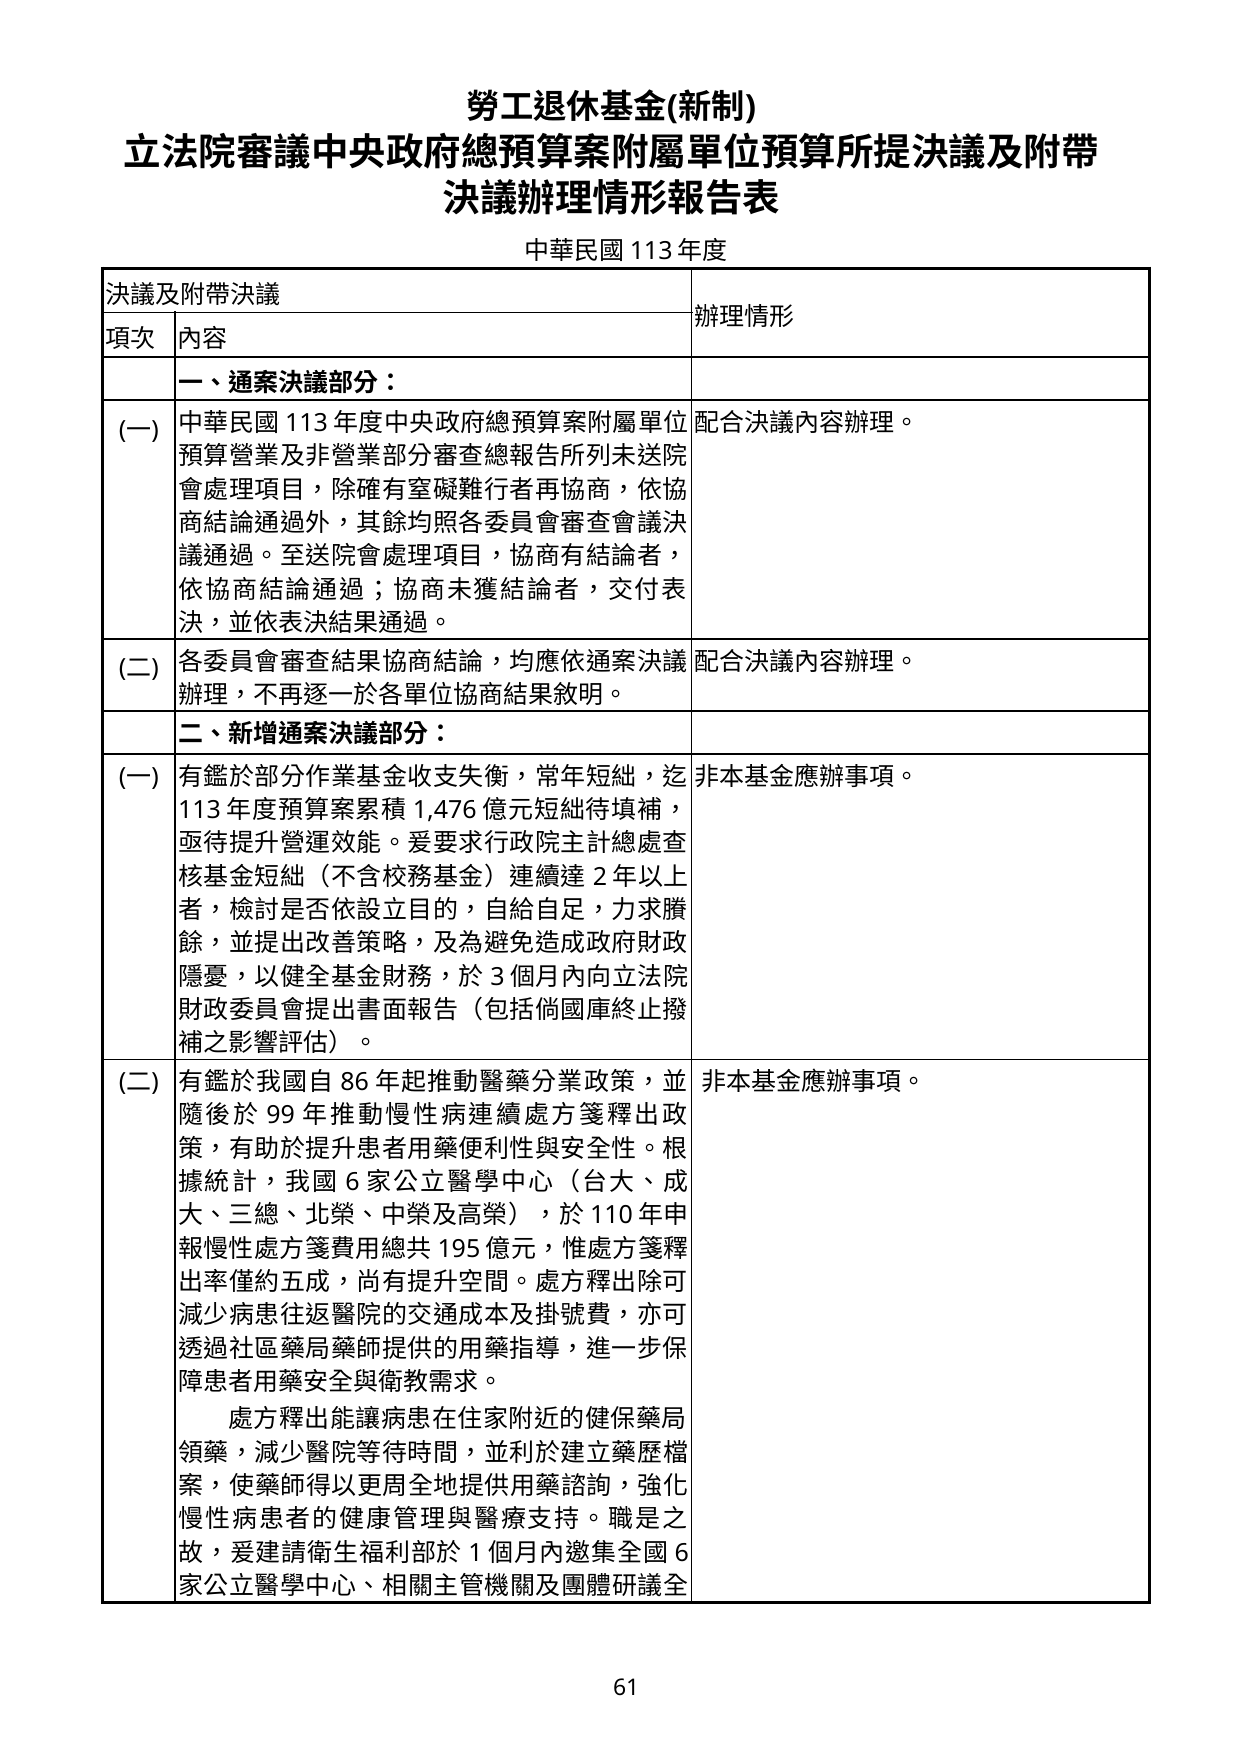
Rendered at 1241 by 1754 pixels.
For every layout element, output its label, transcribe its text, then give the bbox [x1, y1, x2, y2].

table_cell [104, 358, 174, 399]
table_cell (一) [104, 755, 174, 1058]
table_header 決議及附帶決議 [104, 270, 691, 311]
table_cell 二、新增通案決議部分： [176, 712, 691, 753]
table_cell [692, 712, 1148, 753]
table_cell 一、通案決議部分： [176, 358, 691, 399]
table_cell 項次 [104, 313, 174, 356]
table_cell 非本基金應辦事項。 [692, 755, 1148, 1058]
table_cell [104, 712, 174, 753]
table_cell 非本基金應辦事項。 [692, 1060, 1148, 1601]
table_cell (二) [104, 640, 174, 710]
table_cell (一) [104, 401, 174, 638]
table_cell 配合決議內容辦理。 [692, 640, 1148, 710]
table_cell 各委員會審查結果協商結論，均應依通案決議辦理，不再逐一於各單位協商結果敘明。 [176, 640, 691, 710]
table_header 辦理情形 [692, 270, 1148, 356]
table_cell 有鑑於部分作業基金收支失衡，常年短絀，迄 113年度預算案累積1,476億元短絀待填補，亟待提升營運效能。爰要求行政院主計總處查核基金短絀（不含校務基金）連續達2年以上者，檢討是否依設立目的，自給自足，力求賸餘，並提出改善策略，及為避免造成政府財政隱憂，以健全基金財務，於3個月內向立法院財政委員會提出書面報告（包括倘國庫終止撥補之影響評估）。 [176, 755, 691, 1058]
table_cell 中華民國113年度中央政府總預算案附屬單位預算營業及非營業部分審查總報告所列未送院會處理項目，除確有窒礙難行者再協商，依協商結論通過外，其餘均照各委員會審查會議決議通過。至送院會處理項目，協商有結論者，依協商結論通過；協商未獲結論者，交付表決，並依表決結果通過。 [176, 401, 691, 638]
table_cell 有鑑於我國自86年起推動醫藥分業政策，並隨後於99年推動慢性病連續處方箋釋出政策，有助於提升患者用藥便利性與安全性。根據統計，我國6家公立醫學中心（台大、成大、三總、北榮、中榮及高榮），於110年申報慢性處方箋費用總共195億元，惟處方箋釋出率僅約五成，尚有提升空間。處方釋出除可減少病患往返醫院的交通成本及掛號費，亦可透過社區藥局藥師提供的用藥指導，進一步保障患者用藥安全與衛教需求。 處方釋出能讓病患在住家附近的健保藥局領藥，減少醫院等待時間，並利於建立藥歷檔案，使藥師得以更周全地提供用藥諮詢，強化慢性病患者的健康管理與醫療支持。職是之故，爰建請衛生福利部於1個月內邀集全國6家公立醫學中心、相關主管機關及團體研議全 [176, 1060, 691, 1601]
table_cell 內容 [176, 313, 691, 356]
table_cell [692, 358, 1148, 399]
table_cell (二) [104, 1060, 174, 1601]
table_cell 配合決議內容辦理。 [692, 401, 1148, 638]
